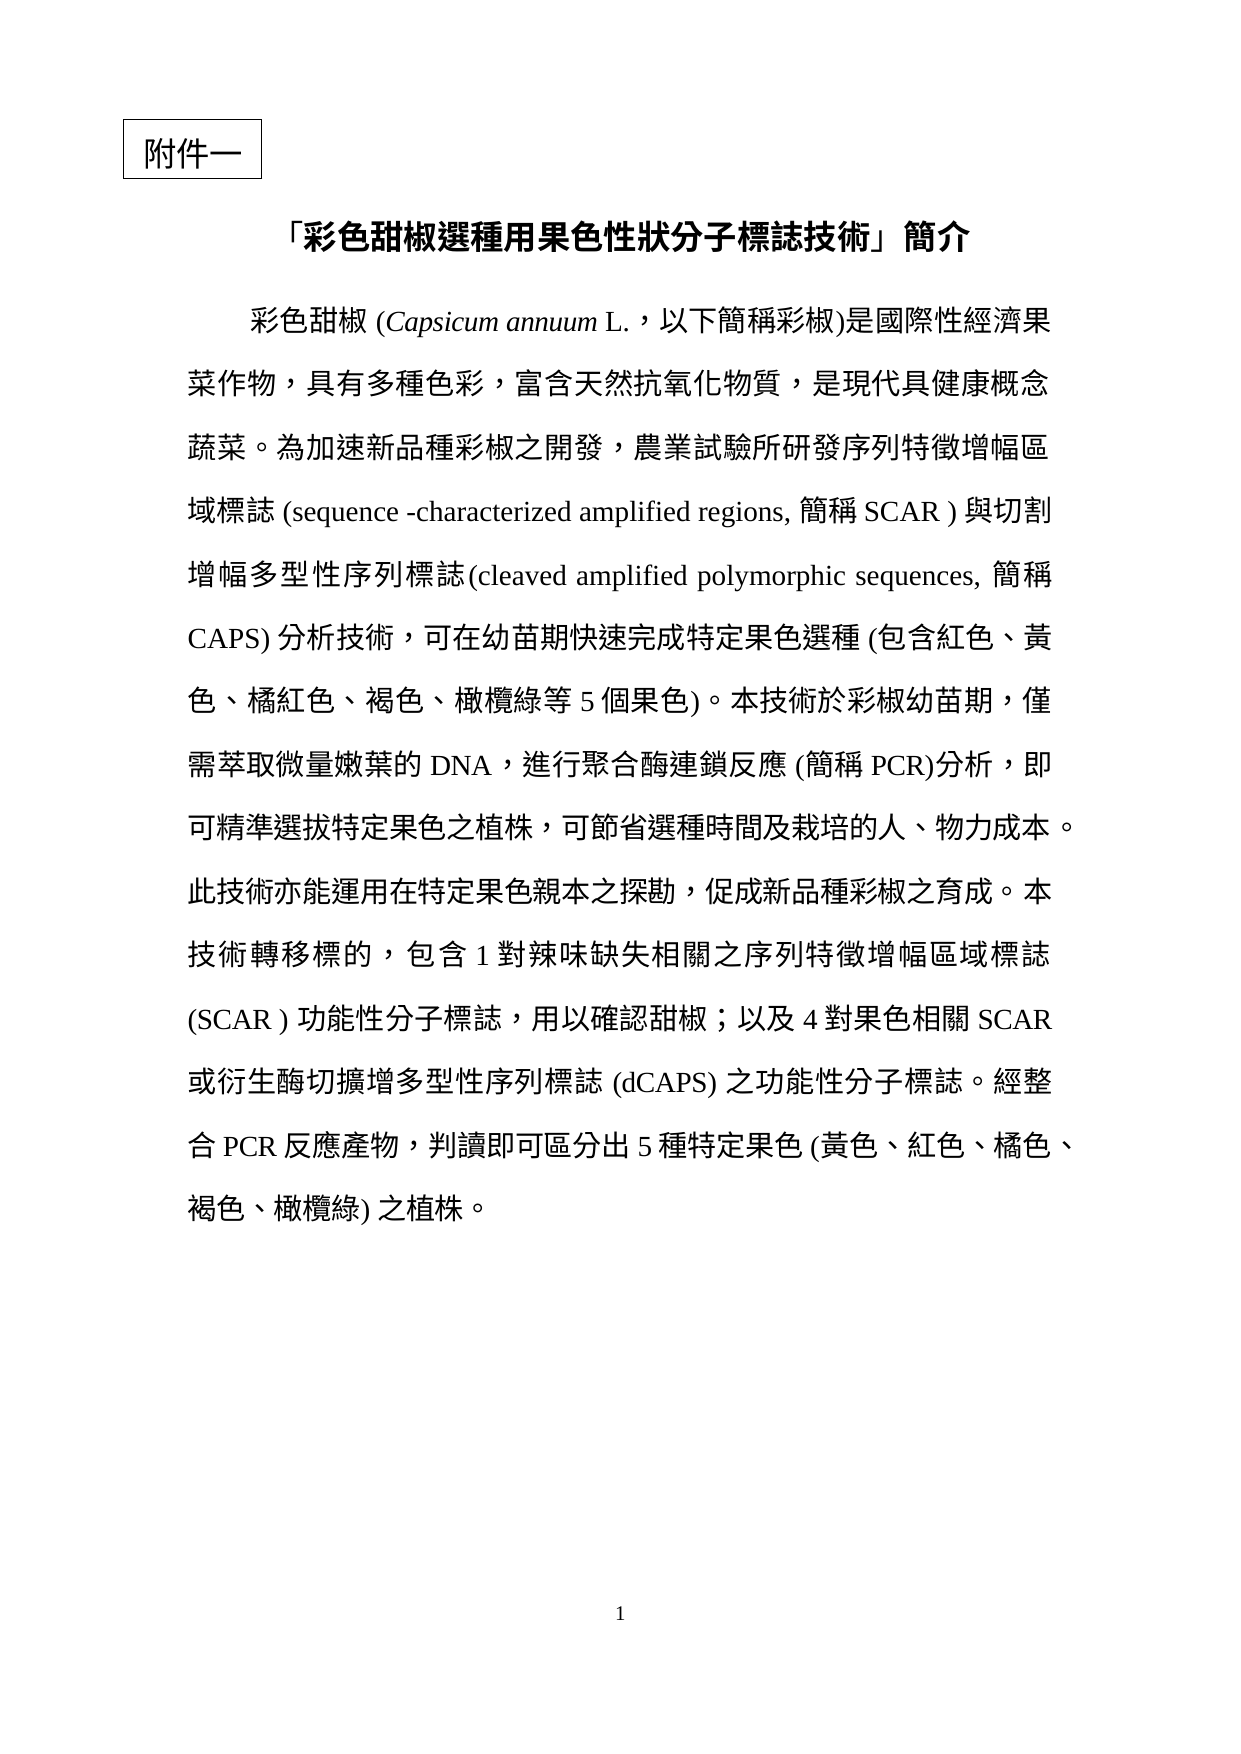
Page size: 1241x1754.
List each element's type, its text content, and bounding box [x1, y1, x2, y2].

text 附件一 [139, 128, 246, 170]
text 彩色甜椒 (Capsicum annuum L.，以下簡稱彩椒)是國際性經濟果菜作物，具有多種色彩，富含天然抗氧化物質，是現代具健康概念蔬菜。為加速新品種彩椒之開發，農業試驗所研發序列特徵增幅區域標誌 (sequence -characterized amplified regions, 簡稱SCAR ) 與切割增幅多型性序列標誌(cleaved amplified polymorphic sequences, 簡稱CAPS) 分析技術，可在幼苗期快速完成特定果色選種 (包含紅色、黃色、橘紅色、褐色、橄欖綠等5個果色)。本技術於彩椒幼苗期，僅需萃取微量嫩葉的DNA，進行聚合酶連鎖反應 (簡稱PCR)分析，即可精準選拔特定果色之植株，可節省選種時間及栽培的人、物力成本。此技術亦能運用在特定果色親本之探勘，促成新品種彩椒之育成。本技術轉移標的，包含1對辣味缺失相關之序列特徵增幅區域標誌 (SCAR ) 功能性分子標誌，用以確認甜椒；以及4對果色相關SCAR或衍生酶切擴增多型性序列標誌 (dCAPS) 之功能性分子標誌。經整合PCR反應產物，判讀即可區分出5種特定果色 (黃色、紅色、橘色、褐色、橄欖綠) 之植株。 [187, 297, 1053, 1228]
text 「彩色甜椒選種用果色性狀分子標誌技術」簡介 [187, 211, 1053, 259]
